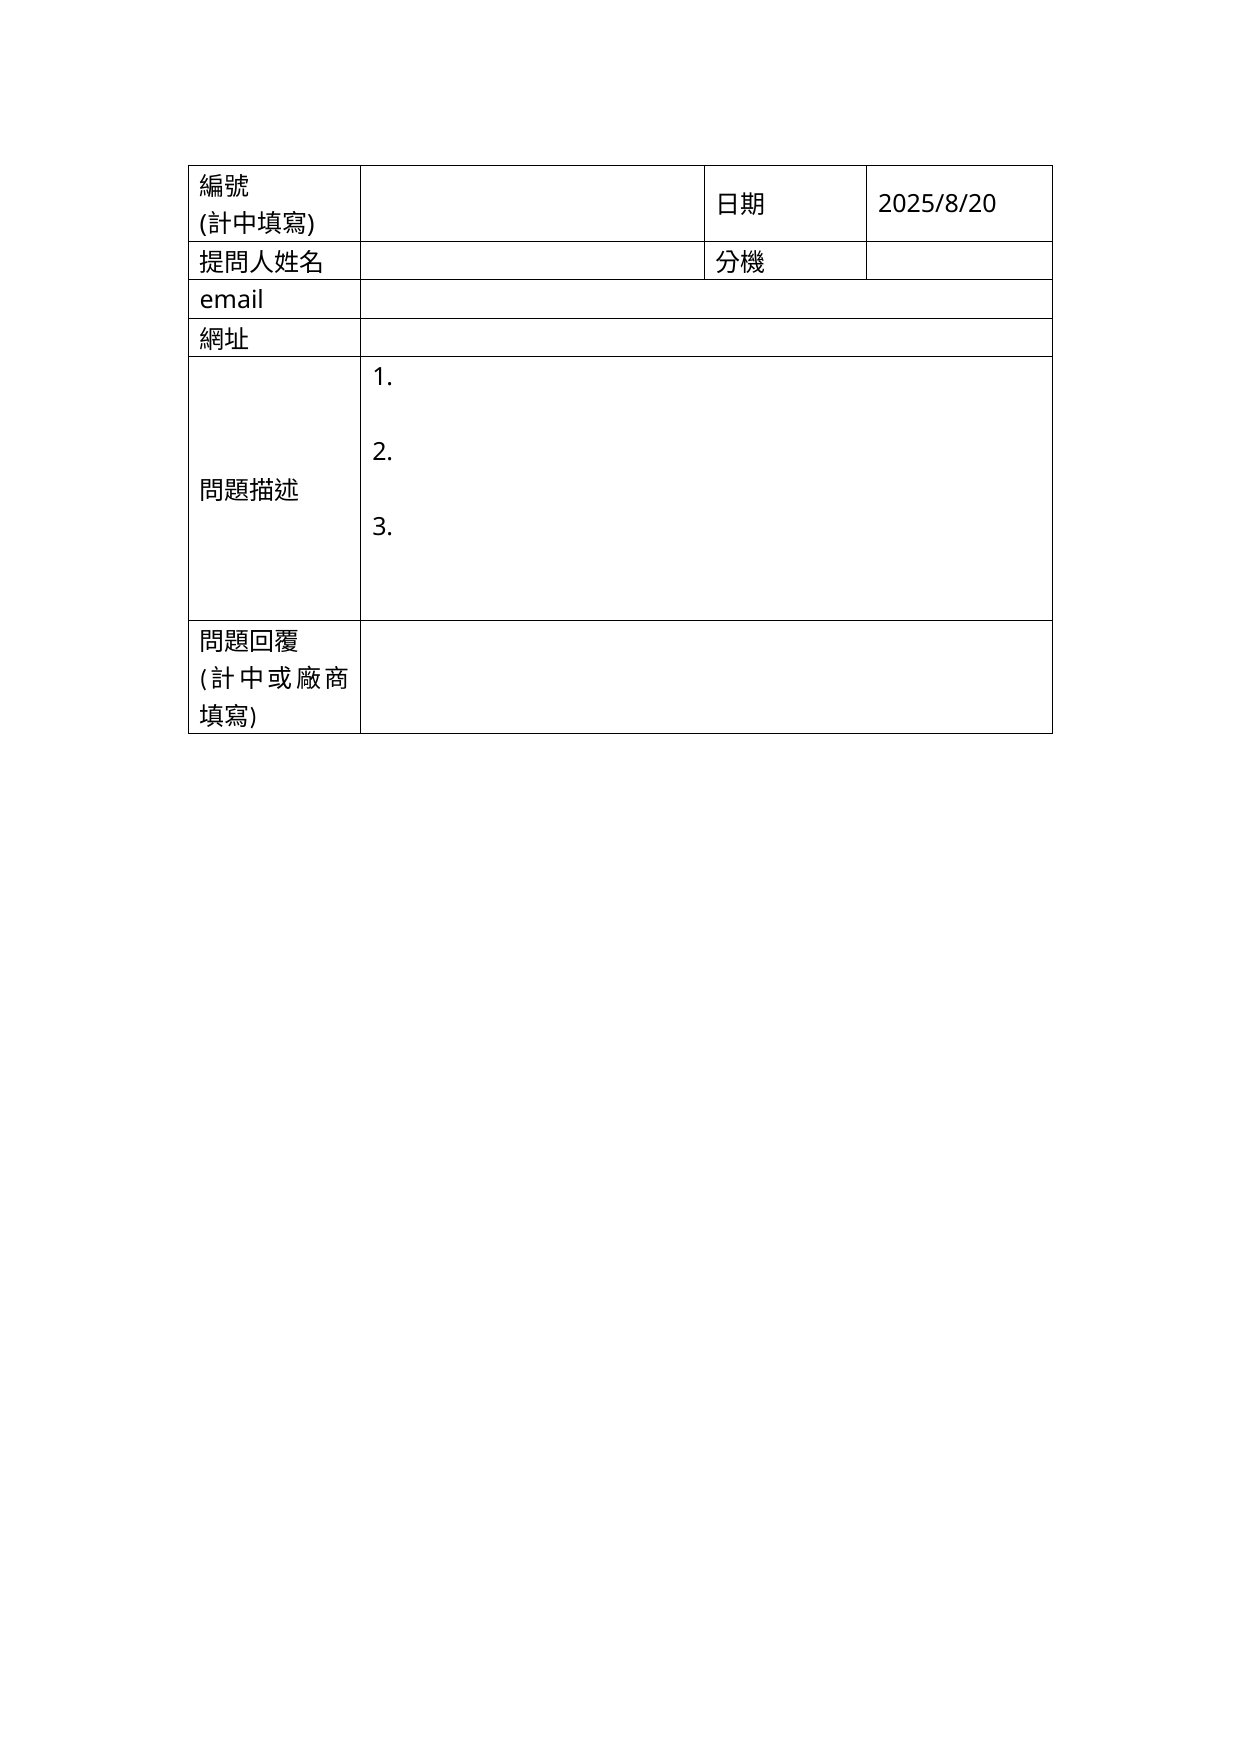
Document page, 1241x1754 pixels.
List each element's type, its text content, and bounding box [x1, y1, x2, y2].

table_cell [361, 357, 1052, 620]
table_cell [867, 242, 1052, 279]
table_header 編號 (計中填寫) [189, 166, 360, 241]
table_cell [361, 319, 1052, 356]
table_cell [361, 621, 1052, 733]
table_header 2025/8/20 [867, 166, 1052, 241]
table_cell [361, 280, 1052, 318]
table_cell 分機 [705, 242, 866, 279]
table_cell 問題回覆 (計中或廠商填寫) [189, 621, 360, 733]
table_cell [361, 242, 704, 279]
table_cell 網址 [189, 319, 360, 356]
table_cell 問題描述 [189, 357, 360, 620]
table_header [361, 166, 704, 241]
table_header 日期 [705, 166, 866, 241]
table_cell email [189, 280, 360, 318]
table_cell 提問人姓名 [189, 242, 360, 279]
